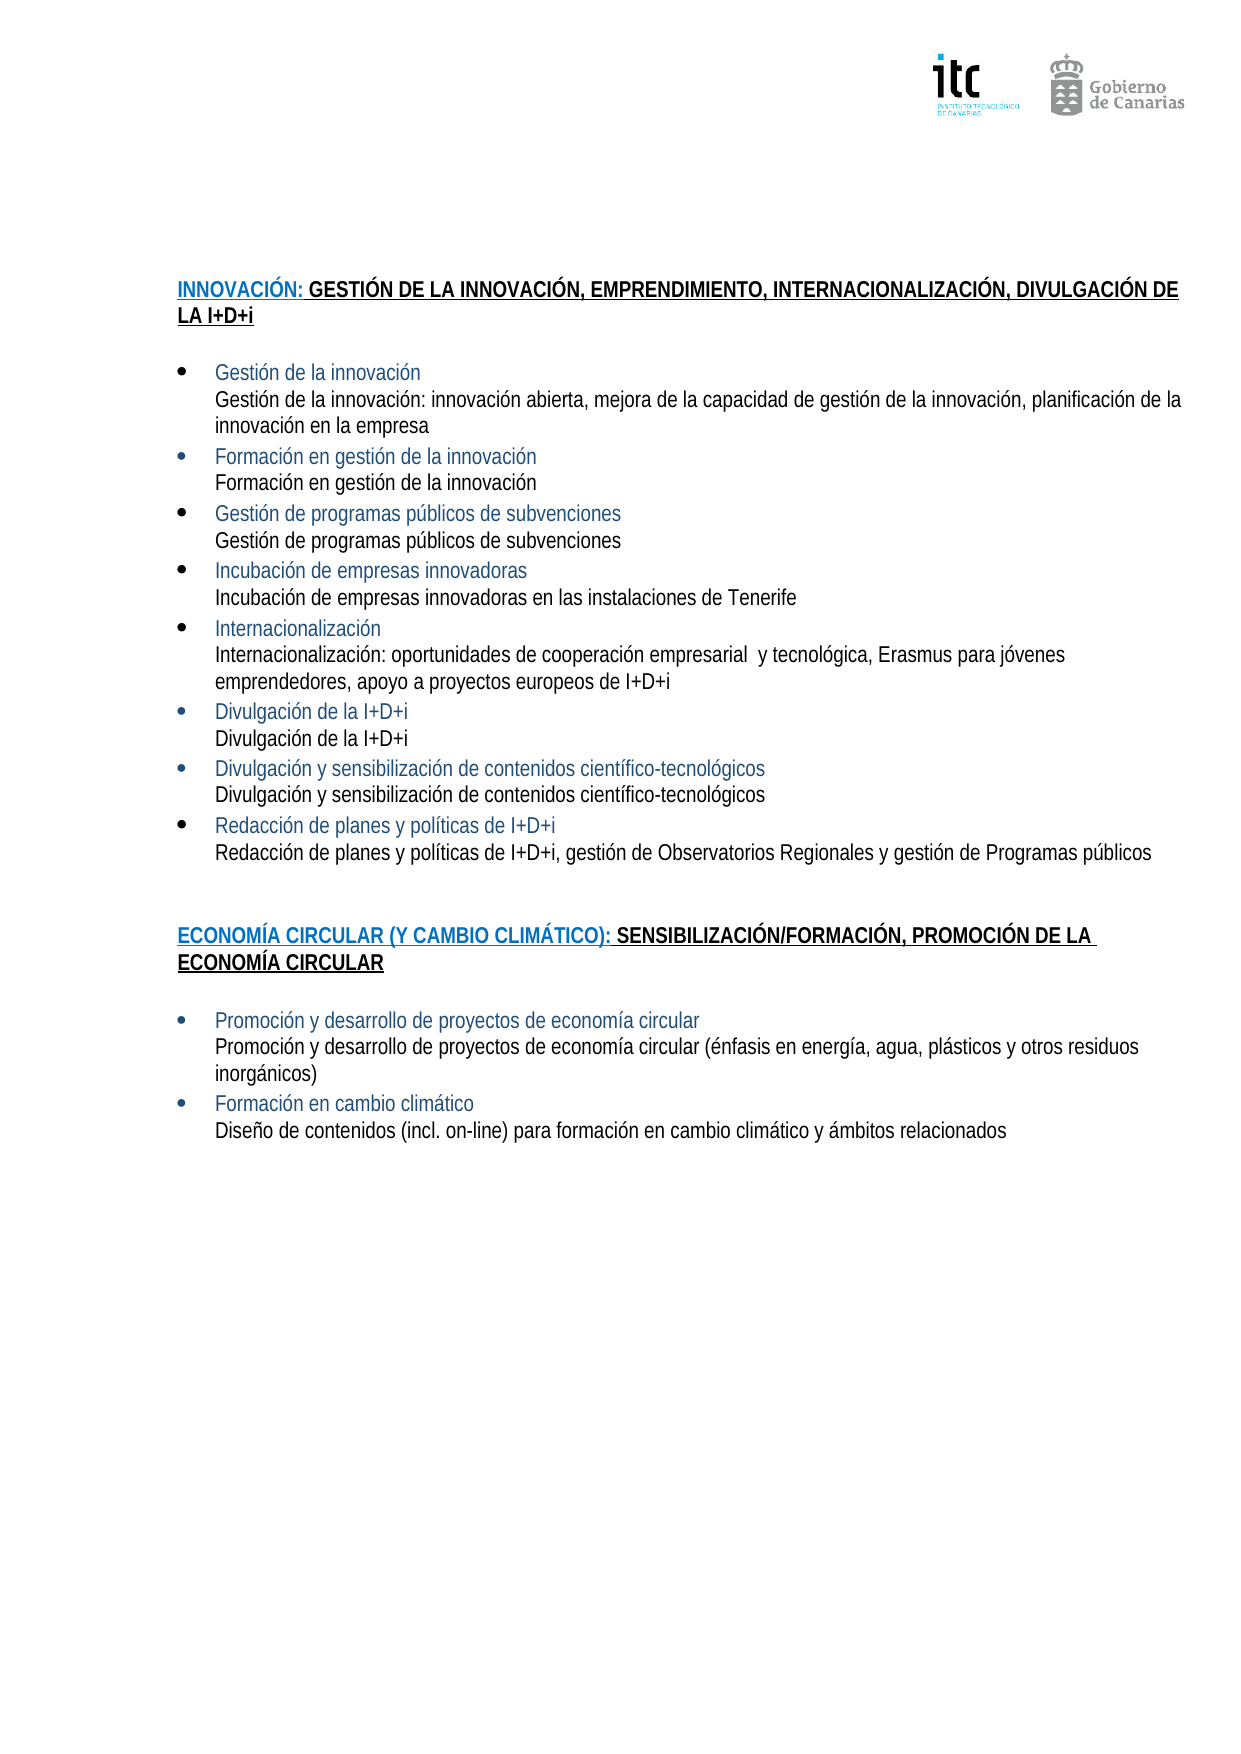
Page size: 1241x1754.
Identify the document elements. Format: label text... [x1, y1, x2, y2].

list Gestión de programas públicos de subvenciones [177, 500, 1181, 527]
text Redacción de planes y políticas de I+D+i, gestión de Observatorios Regionales y gestión de Programas públicos [215, 839, 1181, 865]
text ECONOMÍA CIRCULAR (Y CAMBIO CLIMÁTICO): SENSIBILIZACIÓN/FORMACIÓN, PROMOCIÓN DE LA ECONOMÍA CIRCULAR [177, 922, 1181, 975]
text Formación en gestión de la innovación [215, 469, 1181, 496]
text INNOVACIÓN: GESTIÓN DE LA INNOVACIÓN, EMPRENDIMIENTO, INTERNACIONALIZACIÓN, DIVULGACIÓN DE LA I+D+i [177, 276, 1181, 328]
list Formación en gestión de la innovación [177, 443, 1181, 469]
text Internacionalización: oportunidades de cooperación empresarial y tecnológica, Erasmus para jóvenes emprendedores, apoyo a proyectos europeos de I+D+i [215, 641, 1181, 694]
list Divulgación de la I+D+i [177, 698, 1181, 724]
text Divulgación y sensibilización de contenidos científico-tecnológicos [215, 781, 1181, 808]
text Promoción y desarrollo de proyectos de economía circular (énfasis en energía, agua, plásticos y otros residuos inorgánicos) [215, 1033, 1181, 1086]
text Diseño de contenidos (incl. on-line) para formación en cambio climático y ámbitos relacionados [215, 1117, 1181, 1143]
list Internacionalización [177, 614, 1181, 641]
list Redacción de planes y políticas de I+D+i [177, 812, 1181, 839]
list Divulgación y sensibilización de contenidos científico-tecnológicos [177, 755, 1181, 781]
text Gestión de la innovación: innovación abierta, mejora de la capacidad de gestión de la innovación, planificación de la innovación en la empresa [215, 386, 1181, 439]
list Incubación de empresas innovadoras [177, 557, 1181, 584]
text Gestión de programas públicos de subvenciones [215, 527, 1181, 553]
list Promoción y desarrollo de proyectos de economía circular [177, 1007, 1181, 1033]
list Formación en cambio climático [177, 1090, 1181, 1117]
text Divulgación de la I+D+i [215, 724, 1181, 751]
list Gestión de la innovación [177, 359, 1181, 386]
text Incubación de empresas innovadoras en las instalaciones de Tenerife [215, 584, 1181, 610]
